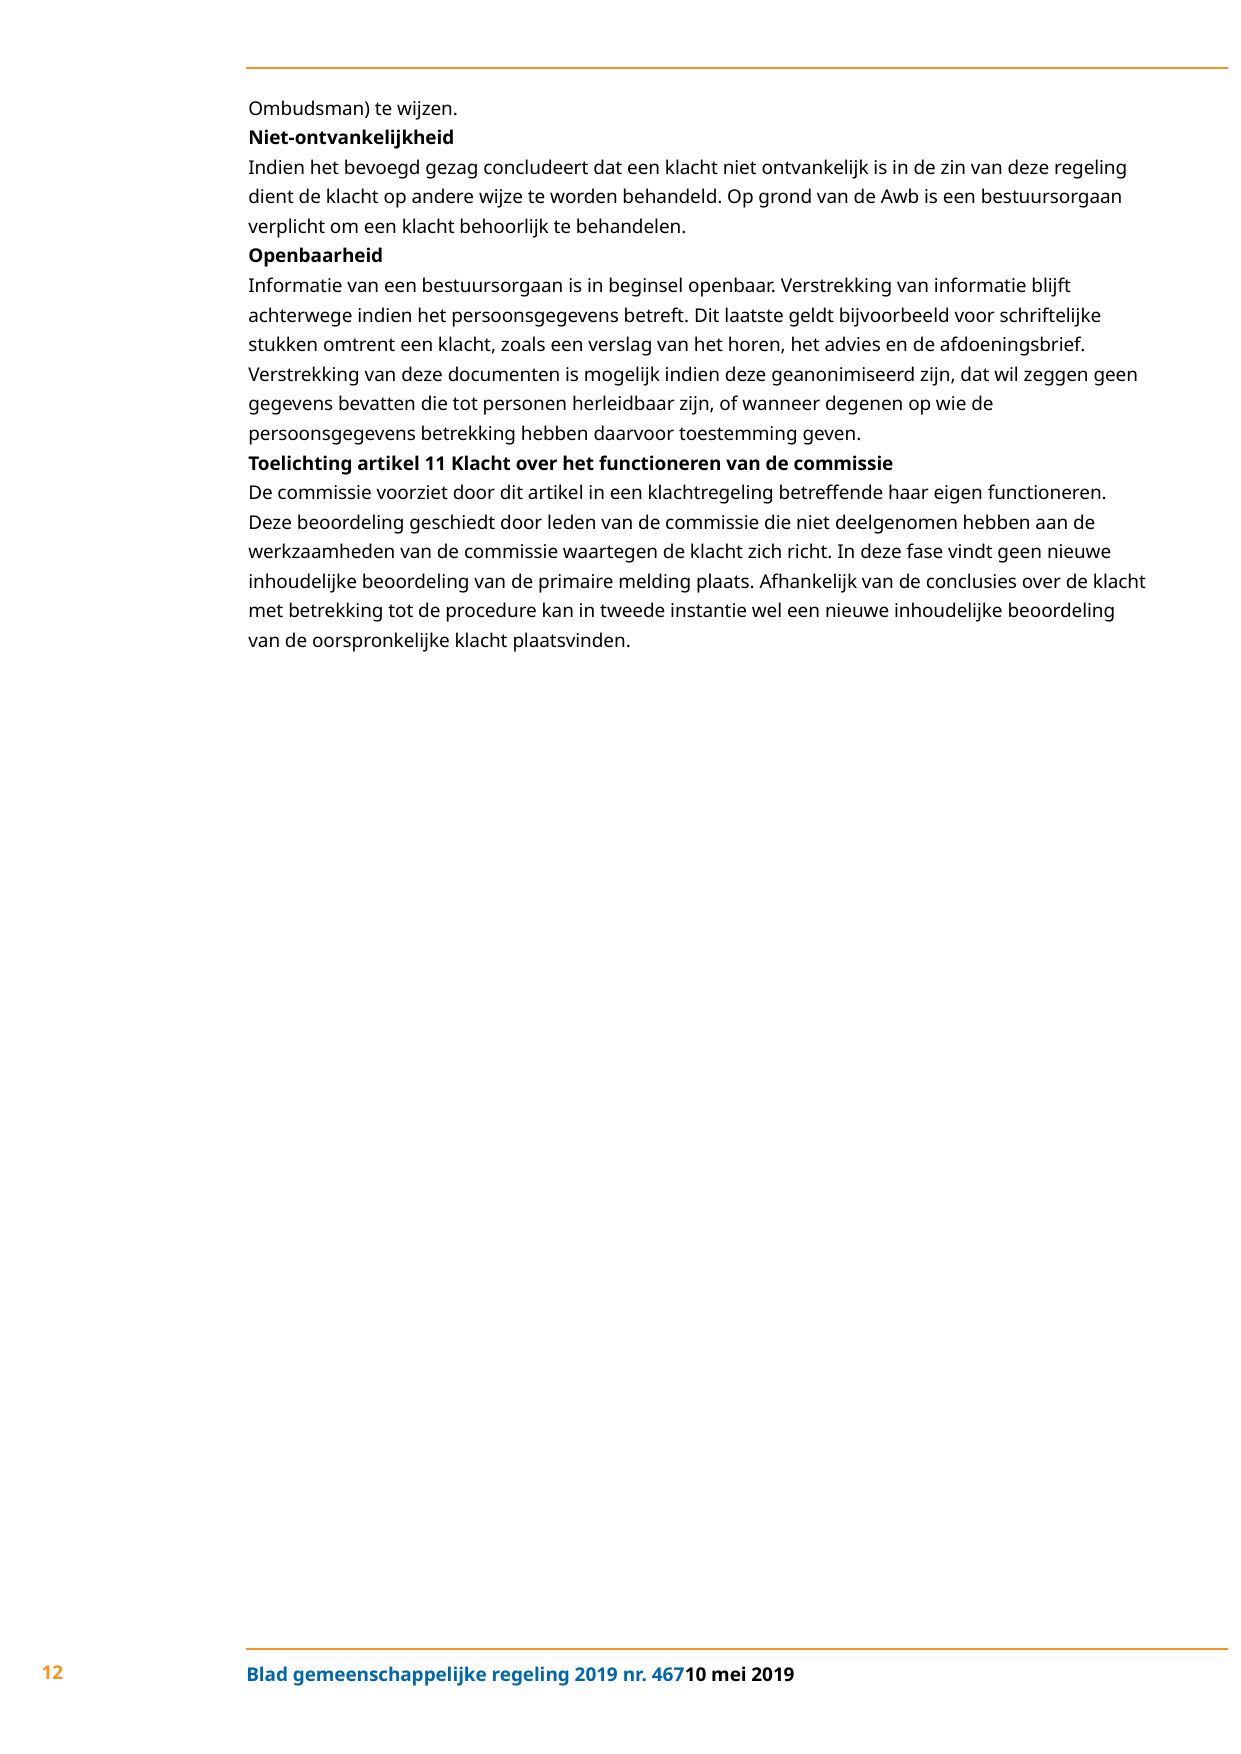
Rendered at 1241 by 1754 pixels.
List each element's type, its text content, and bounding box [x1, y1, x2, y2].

text Niet-ontvankelijkheid [248, 124, 1152, 150]
text Ombudsman) te wijzen. [248, 95, 1152, 121]
text Indien het bevoegd gezag concludeert dat een klacht niet ontvankelijk is in de zin van deze regeling dient de klacht op andere wijze te worden behandeld. Op grond van de Awb is een bestuursorgaan verplicht om een klacht behoorlijk te behandelen. [248, 154, 1152, 239]
text Toelichting artikel 11 Klacht over het functioneren van de commissie [248, 450, 1152, 476]
text Informatie van een bestuursorgaan is in beginsel openbaar. Verstrekking van informatie blijft achterwege indien het persoonsgegevens betreft. Dit laatste geldt bijvoorbeeld voor schriftelijke stukken omtrent een klacht, zoals een verslag van het horen, het advies en de afdoeningsbrief. Verstrekking van deze documenten is mogelijk indien deze geanonimiseerd zijn, dat wil zeggen geen gegevens bevatten die tot personen herleidbaar zijn, of wanneer degenen op wie de persoonsgegevens betrekking hebben daarvoor toestemming geven. [248, 272, 1152, 446]
text Openbaarheid [248, 243, 1152, 268]
text De commissie voorziet door dit artikel in een klachtregeling betreffende haar eigen functioneren. Deze beoordeling geschiedt door leden van de commissie die niet deelgenomen hebben aan de werkzaamheden van de commissie waartegen de klacht zich richt. In deze fase vindt geen nieuwe inhoudelijke beoordeling van de primaire melding plaats. Afhankelijk van de conclusies over de klacht met betrekking tot de procedure kan in tweede instantie wel een nieuwe inhoudelijke beoordeling van de oorspronkelijke klacht plaatsvinden. [248, 479, 1152, 653]
picture [41, 47, 231, 172]
